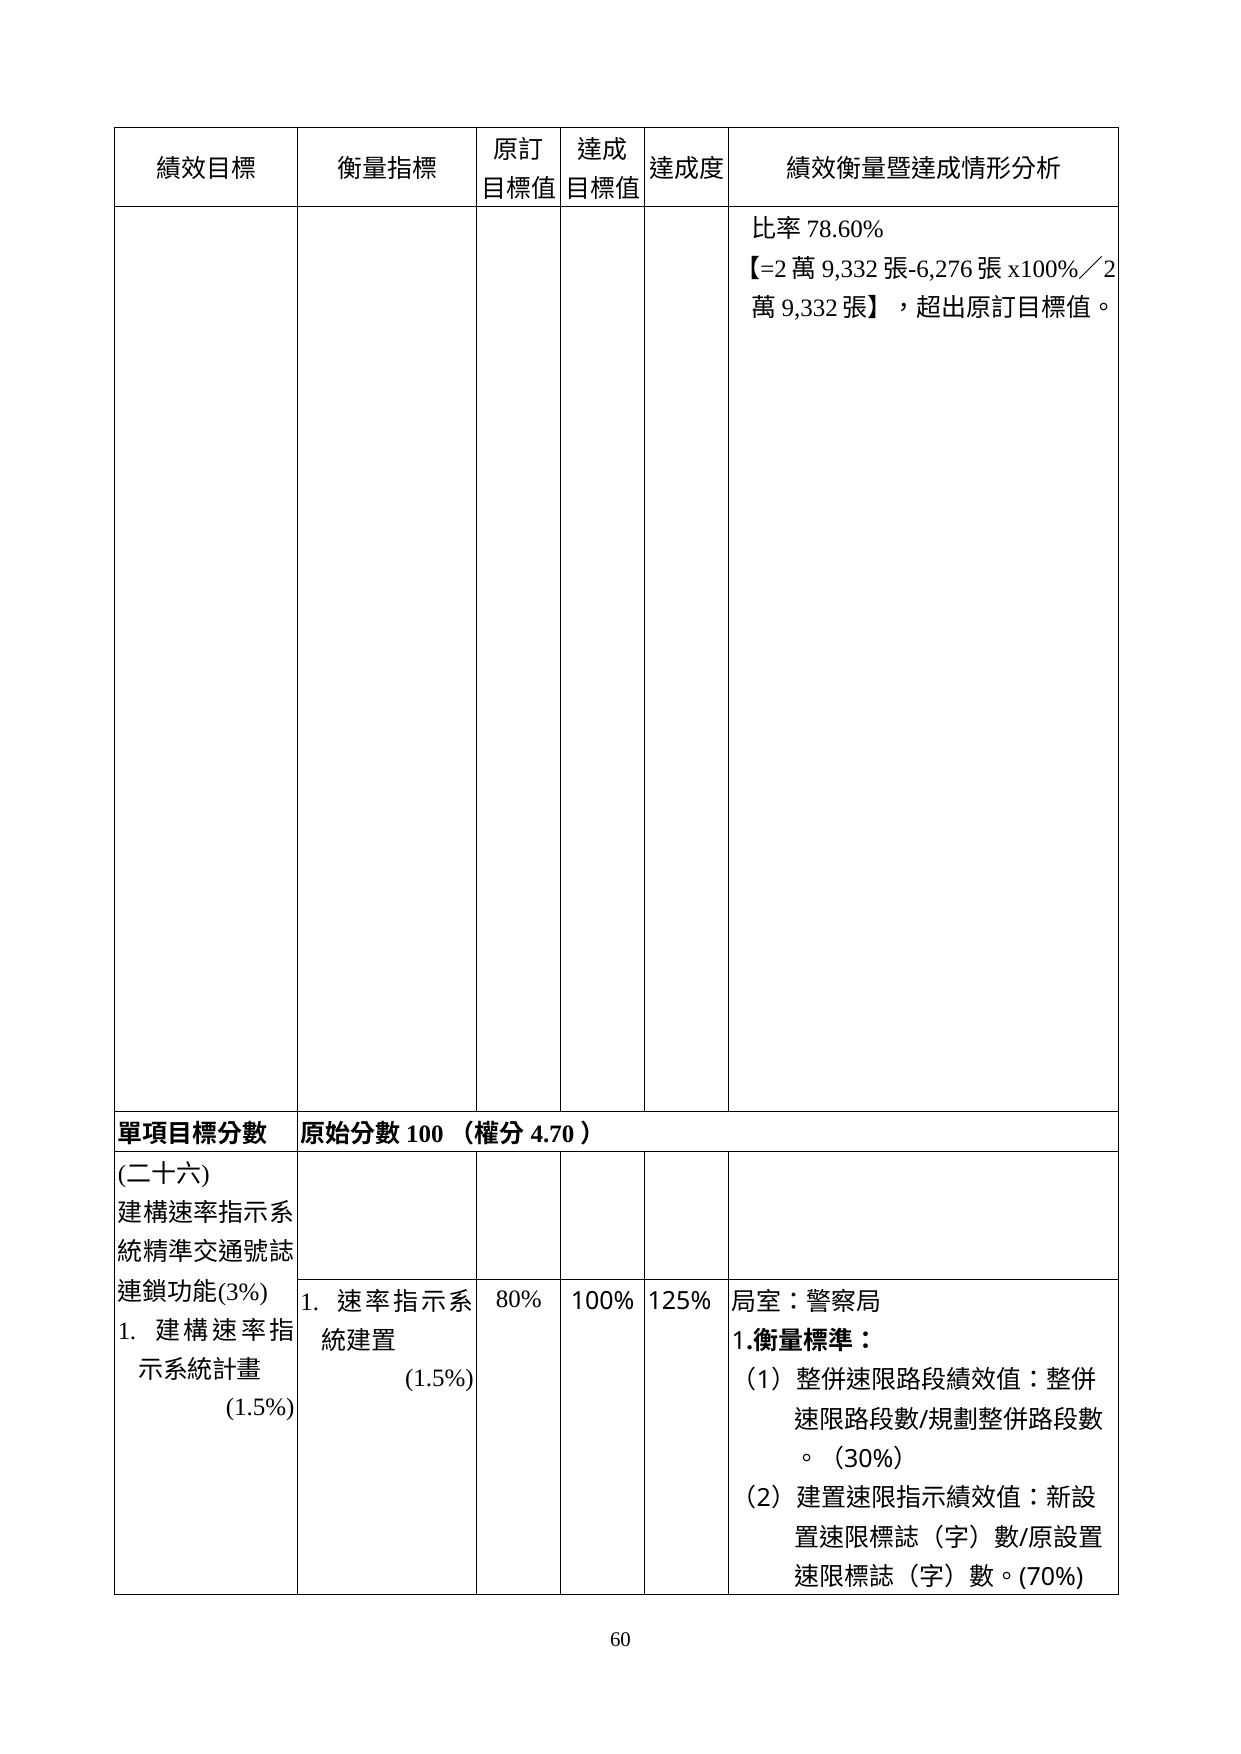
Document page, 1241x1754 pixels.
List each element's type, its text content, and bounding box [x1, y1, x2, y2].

table_cell 速率指示系統建置 (1.5%) [298, 1280, 476, 1594]
table_cell 80% [477, 1280, 560, 1594]
table_cell [729, 1152, 1118, 1279]
table_cell [645, 207, 728, 1111]
table_cell 原始分數 100 （權分 4.70 ） [298, 1112, 1118, 1151]
table_cell [645, 1152, 728, 1279]
table_cell [477, 207, 560, 1111]
table_cell 125% [645, 1280, 728, 1594]
table_cell [115, 207, 297, 1111]
table_cell [298, 207, 476, 1111]
table_header 達成 目標值 [561, 128, 644, 206]
table_cell [561, 1152, 644, 1279]
table_cell [298, 1152, 476, 1279]
table_cell [561, 207, 644, 1111]
table_header 績效目標 [115, 128, 297, 206]
table_header 原訂 目標值 [477, 128, 560, 206]
table_header 衡量指標 [298, 128, 476, 206]
table_cell [477, 1152, 560, 1279]
table_cell (二十六) 建構速率指示系統精準交通號誌連鎖功能(3%) 建構速率指示系統計畫 (1.5%) [115, 1152, 297, 1594]
table_cell 局室：警察局 1.衡量標準： （1）整併速限路段績效值：整併速限路段數/規劃整併路段數。（30%） （2）建置速限指示績效值：新設置速限標誌（字）數/原設置速限標誌（字）數。(70%) [729, 1280, 1118, 1594]
table_header 績效衡量暨達成情形分析 [729, 128, 1118, 206]
table_header 達成度 [645, 128, 728, 206]
table_cell 100% [561, 1280, 644, 1594]
table_cell 比率78.60% 【=2萬9,332張-6,276張x100%／2萬9,332張】，超出原訂目標值。 [729, 207, 1118, 1111]
table_cell 單項目標分數 [115, 1112, 297, 1151]
